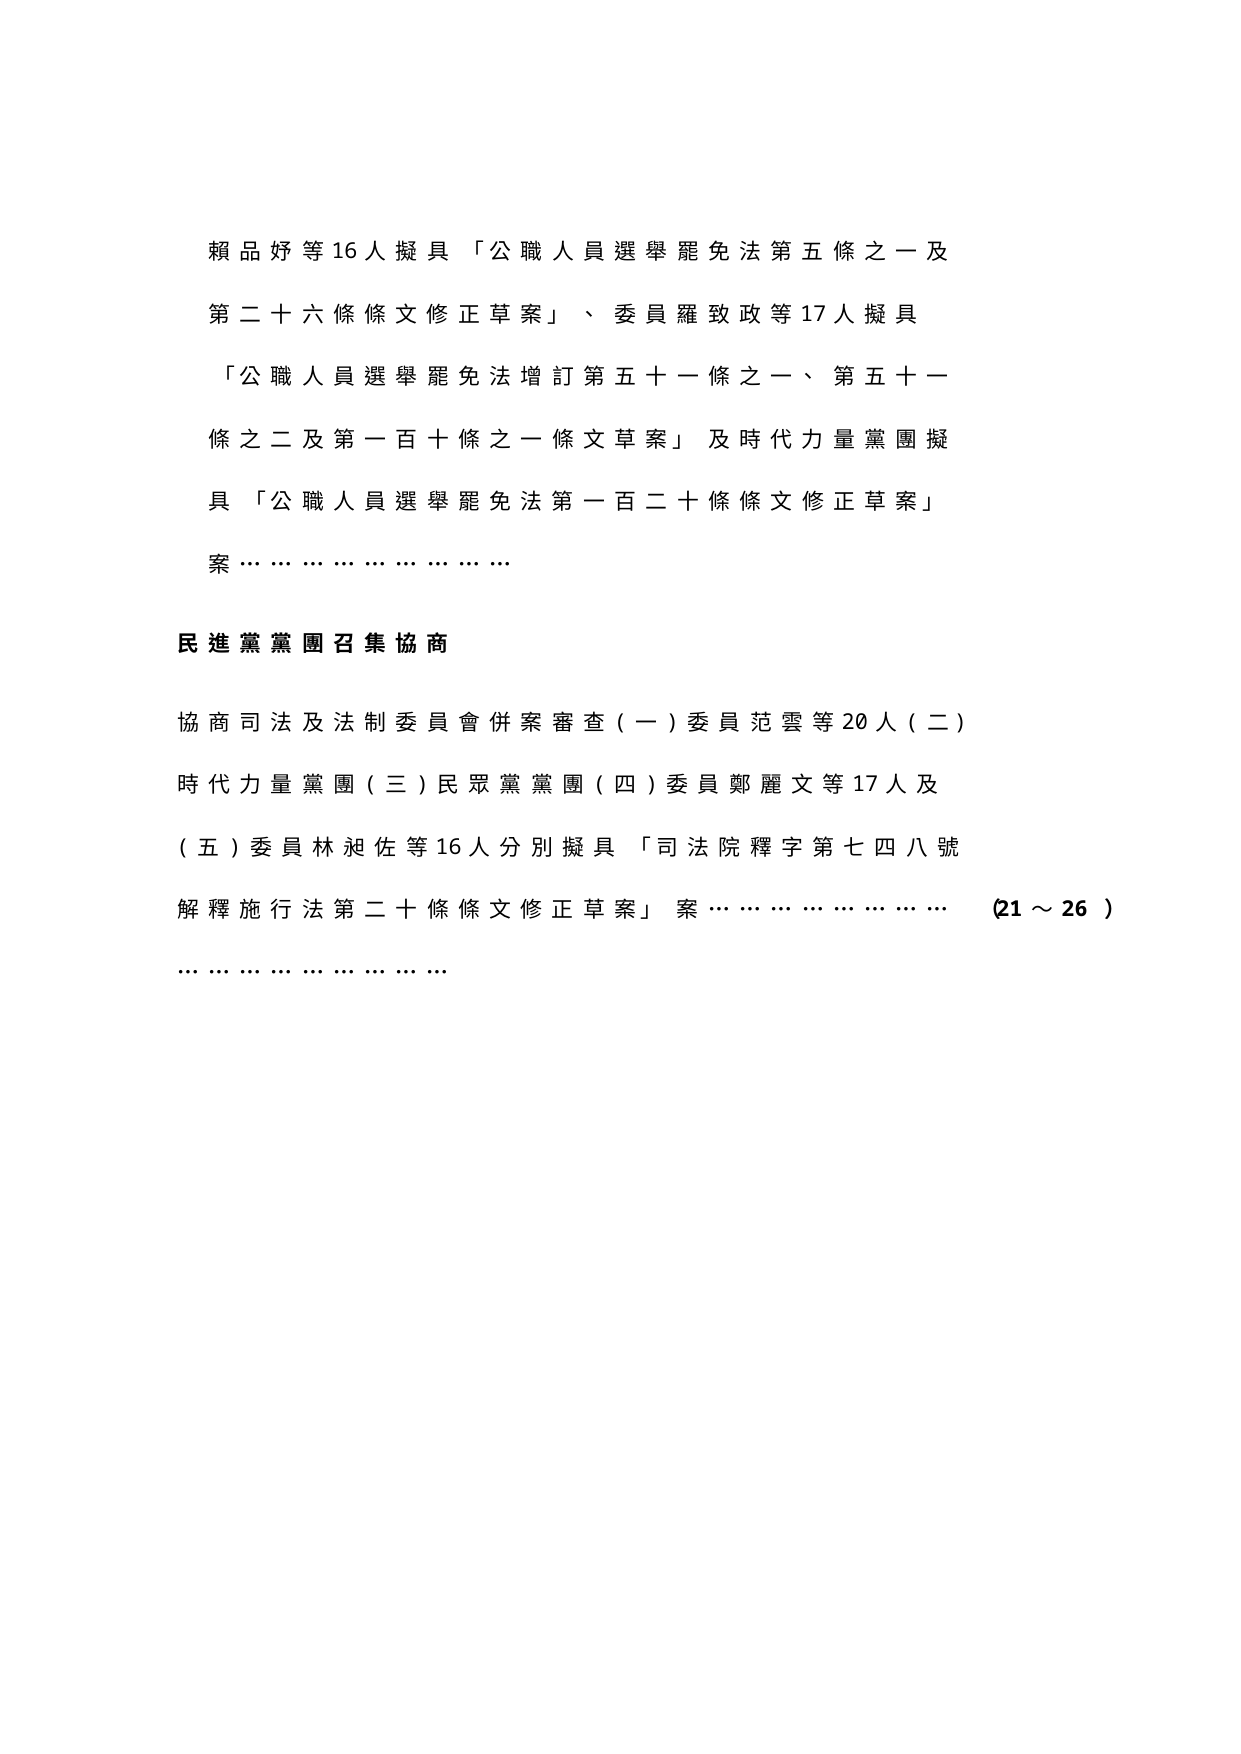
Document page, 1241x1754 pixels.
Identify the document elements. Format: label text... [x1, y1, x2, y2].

table_cell ） [1091, 690, 1108, 1002]
table_cell （ [967, 219, 986, 594]
table_cell [1023, 219, 1053, 594]
table_cell 民進黨黨團召集協商 [150, 594, 1108, 689]
table_cell 26 [1053, 690, 1091, 1002]
table_cell ） [1091, 219, 1108, 594]
table_cell 1 [986, 219, 1023, 594]
table_cell 21 [986, 690, 1023, 1002]
table_cell （ [967, 690, 986, 1002]
table_cell 賴品妤等16人擬具「公職人員選舉罷免法第五條之一及第二十六條條文修正草案」、委員羅致政等17人擬具「公職人員選舉罷免法增訂第五十一條之一、第五十一條之二及第一百十條之一條文草案」及時代力量黨團擬具「公職人員選舉罷免法第一百二十條條文修正草案」案……………………… [150, 219, 967, 594]
table_cell ～ [1023, 690, 1053, 1002]
table_cell [1053, 219, 1091, 594]
table_cell 協商司法及法制委員會併案審查(一)委員范雲等20人(二)時代力量黨團(三)民眾黨黨團(四)委員鄭麗文等17人及(五)委員林昶佐等16人分別擬具「司法院釋字第七四八號解釋施行法第二十條條文修正草案」案…………………………………………… [150, 690, 967, 1002]
